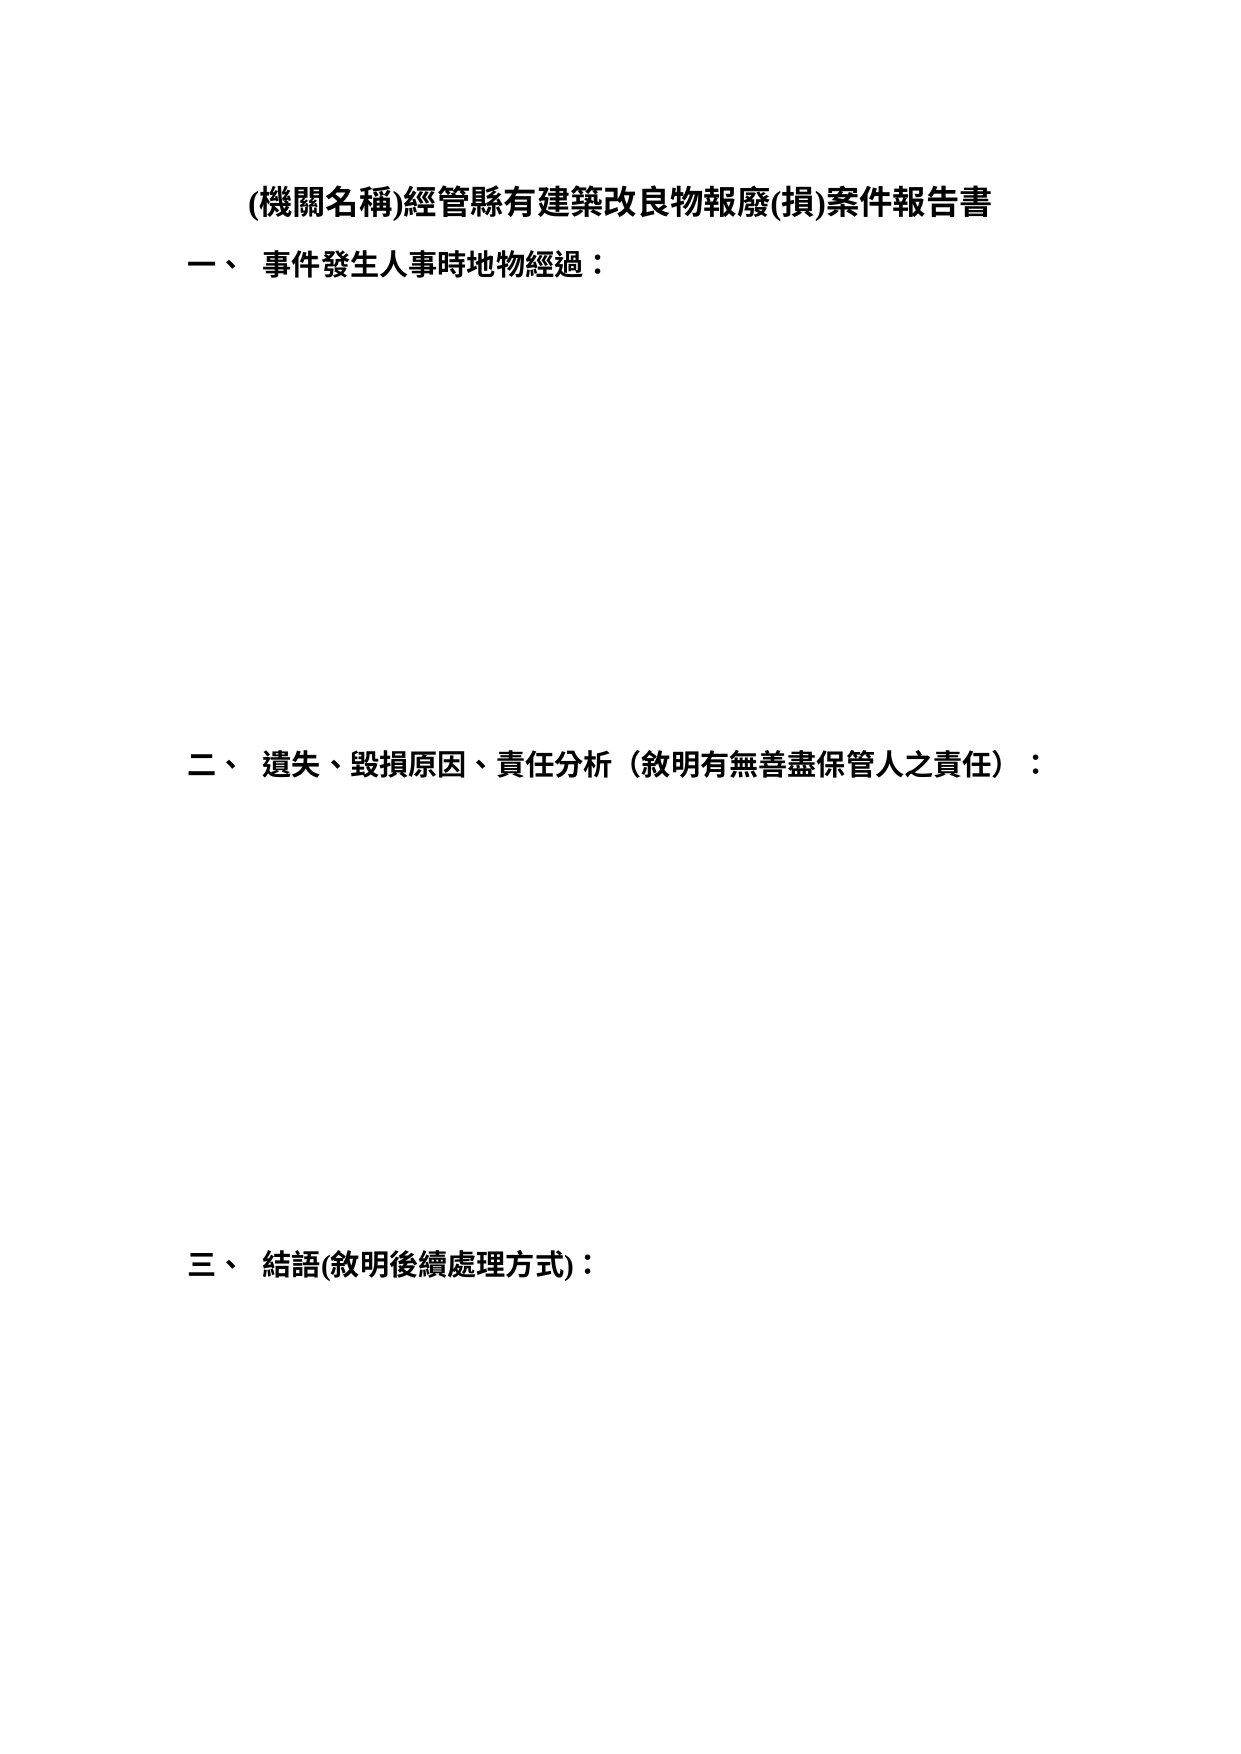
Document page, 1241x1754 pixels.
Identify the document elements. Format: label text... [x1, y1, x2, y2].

list 事件發生人事時地物經過： [187, 221, 1053, 283]
list 遺失、毀損原因、責任分析（敘明有無善盡保管人之責任）： [187, 721, 1053, 783]
text (機關名稱)經管縣有建築改良物報廢(損)案件報告書 [187, 158, 1053, 221]
list 結語(敘明後續處理方式)： [187, 1221, 1053, 1283]
